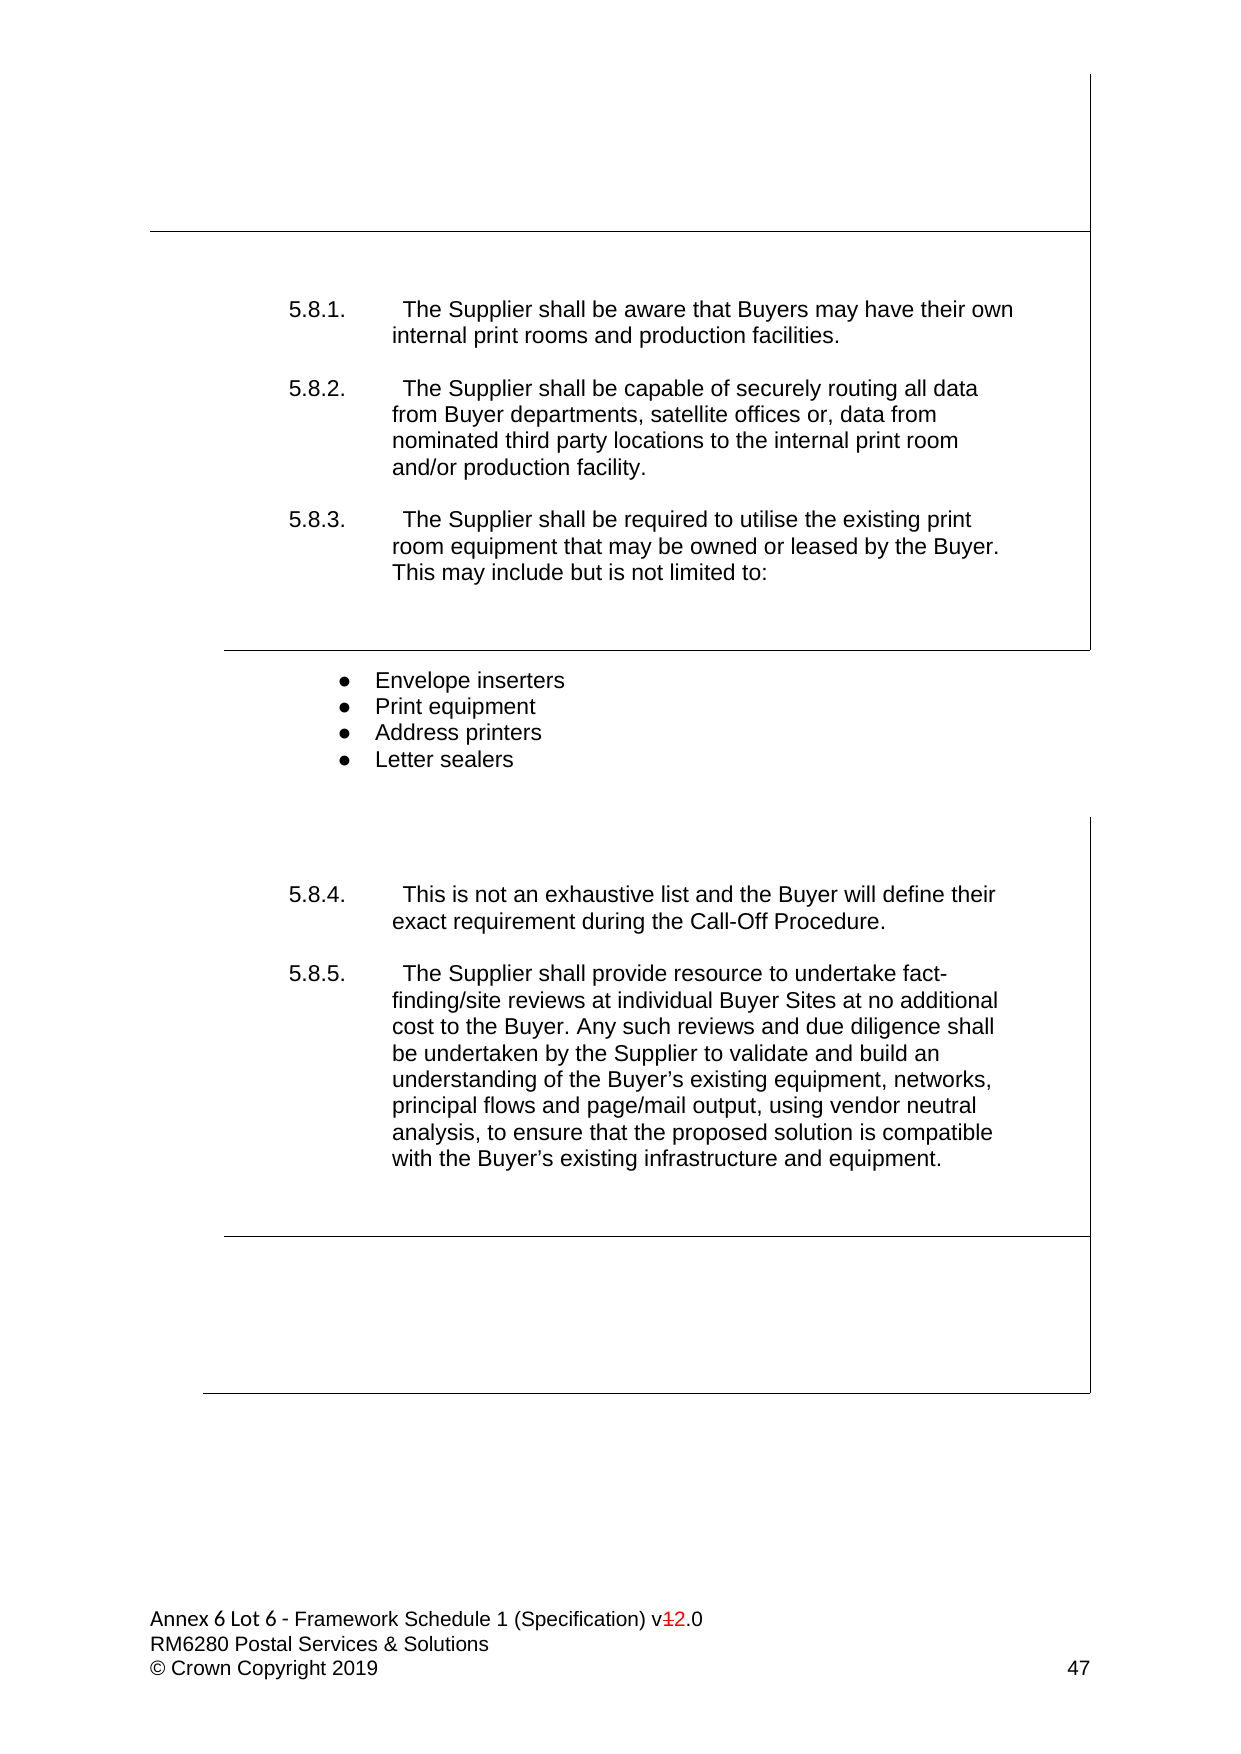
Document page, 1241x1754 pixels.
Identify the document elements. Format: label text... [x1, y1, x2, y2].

list The Supplier shall provide resource to undertake fact-finding/site reviews at individual Buyer Sites at no additional cost to the Buyer. Any such reviews and due diligence shall be undertaken by the Supplier to validate and build an understanding of the Buyer’s existing equipment, networks, principal flows and page/mail output, using vendor neutral analysis, to ensure that the proposed solution is compatible with the Buyer’s existing infrastructure and equipment. [224, 960, 1090, 1236]
list Address printers [337, 719, 1090, 746]
list The Supplier shall be aware that Buyers may have their own internal print rooms and production facilities. [224, 231, 1090, 348]
list Envelope inserters [337, 667, 1090, 693]
list The Supplier shall be capable of securely routing all data from Buyer departments, satellite offices or, data from nominated third party locations to the internal print room and/or production facility. [224, 374, 1090, 480]
list This is not an exhaustive list and the Buyer will define their exact requirement during the Call-Off Procedure. [224, 817, 1090, 934]
list Print equipment [337, 693, 1090, 719]
list The Supplier shall be required to utilise the existing print room equipment that may be owned or leased by the Buyer. This may include but is not limited to: [224, 506, 1090, 650]
list Letter sealers [337, 746, 1090, 772]
